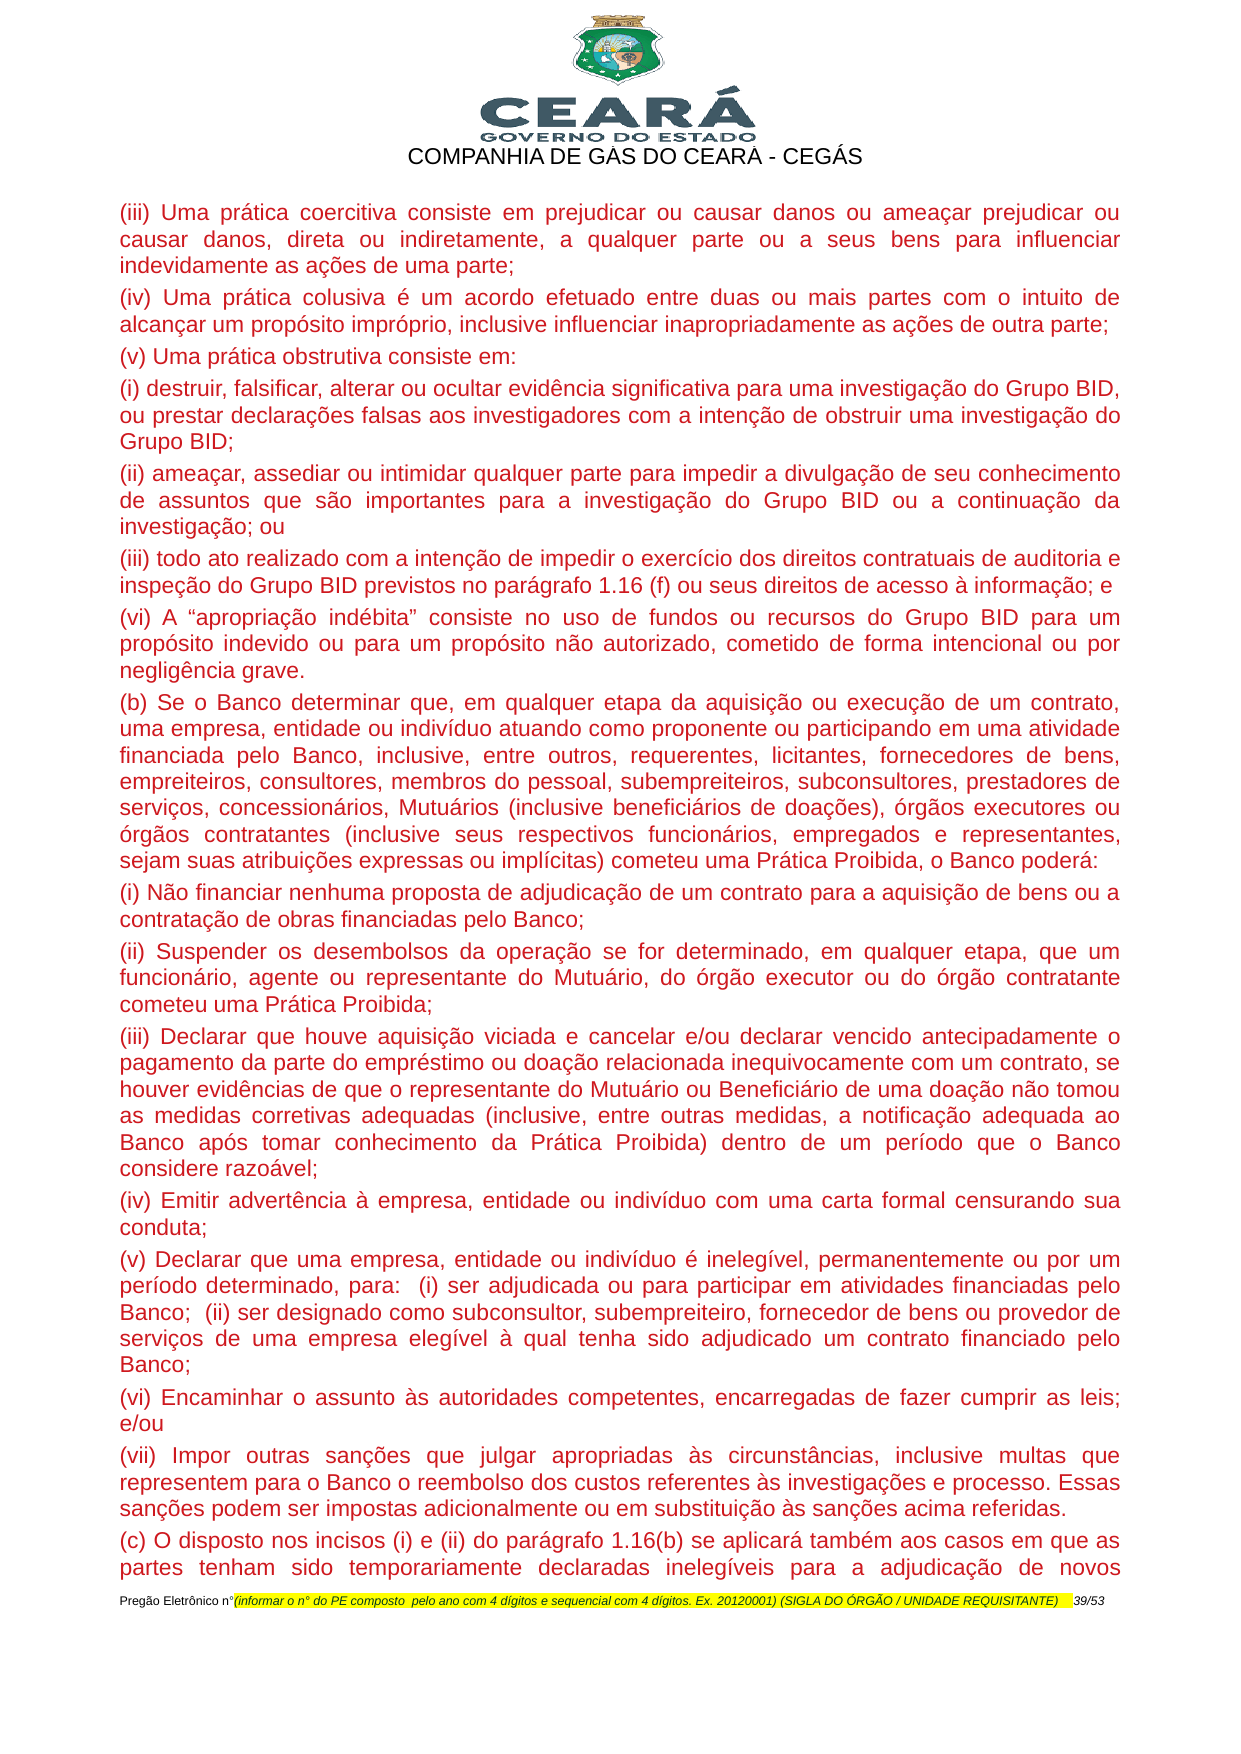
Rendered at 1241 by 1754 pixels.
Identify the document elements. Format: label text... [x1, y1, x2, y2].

picture [454, 10, 783, 146]
text (i) destruir, falsificar, alterar ou ocultar evidência significativa para uma investigação do Grupo BID, ou prestar declarações falsas aos investigadores com a intenção de obstruir uma investigação do Grupo BID; [119, 375, 1121, 454]
text (ii) Suspender os desembolsos da operação se for determinado, em qualquer etapa, que um funcionário, agente ou representante do Mutuário, do órgão executor ou do órgão contratante cometeu uma Prática Proibida; [119, 938, 1121, 1017]
text (v) Declarar que uma empresa, entidade ou indivíduo é inelegível, permanentemente ou por um período determinado, para: (i) ser adjudicada ou para participar em atividades financiadas pelo Banco; (ii) ser designado como subconsultor, subempreiteiro, fornecedor de bens ou provedor de serviços de uma empresa elegível à qual tenha sido adjudicado um contrato financiado pelo Banco; [119, 1246, 1121, 1377]
text (vii) Impor outras sanções que julgar apropriadas às circunstâncias, inclusive multas que representem para o Banco o reembolso dos custos referentes às investigações e processo. Essas sanções podem ser impostas adicionalmente ou em substituição às sanções acima referidas. [119, 1442, 1121, 1521]
text (vi) A “apropriação indébita” consiste no uso de fundos ou recursos do Grupo BID para um propósito indevido ou para um propósito não autorizado, cometido de forma intencional ou por negligência grave. [119, 604, 1121, 683]
text (i) Não financiar nenhuma proposta de adjudicação de um contrato para a aquisição de bens ou a contratação de obras financiadas pelo Banco; [119, 879, 1121, 932]
text (iii) Declarar que houve aquisição viciada e cancelar e/ou declarar vencido antecipadamente o pagamento da parte do empréstimo ou doação relacionada inequivocamente com um contrato, se houver evidências de que o representante do Mutuário ou Beneficiário de uma doação não tomou as medidas corretivas adequadas (inclusive, entre outras medidas, a notificação adequada ao Banco após tomar conhecimento da Prática Proibida) dentro de um período que o Banco considere razoável; [119, 1023, 1121, 1181]
text (iv) Emitir advertência à empresa, entidade ou indivíduo com uma carta formal censurando sua conduta; [119, 1187, 1121, 1240]
text (v) Uma prática obstrutiva consiste em: [119, 343, 1121, 369]
text (c) O disposto nos incisos (i) e (ii) do parágrafo 1.16(b) se aplicará também aos casos em que as partes tenham sido temporariamente declaradas inelegíveis para a adjudicação de novos [119, 1527, 1121, 1580]
text (b) Se o Banco determinar que, em qualquer etapa da aquisição ou execução de um contrato, uma empresa, entidade ou indivíduo atuando como proponente ou participando em uma atividade financiada pelo Banco, inclusive, entre outros, requerentes, licitantes, fornecedores de bens, empreiteiros, consultores, membros do pessoal, subempreiteiros, subconsultores, prestadores de serviços, concessionários, Mutuários (inclusive beneficiários de doações), órgãos executores ou órgãos contratantes (inclusive seus respectivos funcionários, empregados e representantes, sejam suas atribuições expressas ou implícitas) cometeu uma Prática Proibida, o Banco poderá: [119, 689, 1121, 873]
text (ii) ameaçar, assediar ou intimidar qualquer parte para impedir a divulgação de seu conhecimento de assuntos que são importantes para a investigação do Grupo BID ou a continuação da investigação; ou [119, 460, 1121, 539]
text (iv) Uma prática colusiva é um acordo efetuado entre duas ou mais partes com o intuito de alcançar um propósito impróprio, inclusive influenciar inapropriadamente as ações de outra parte; [119, 284, 1121, 337]
text (vi) Encaminhar o assunto às autoridades competentes, encarregadas de fazer cumprir as leis; e/ou [119, 1383, 1121, 1436]
text (iii) todo ato realizado com a intenção de impedir o exercício dos direitos contratuais de auditoria e inspeção do Grupo BID previstos no parágrafo 1.16 (f) ou seus direitos de acesso à informação; e [119, 545, 1121, 598]
text (iii) Uma prática coercitiva consiste em prejudicar ou causar danos ou ameaçar prejudicar ou causar danos, direta ou indiretamente, a qualquer parte ou a seus bens para influenciar indevidamente as ações de uma parte; [119, 199, 1121, 278]
